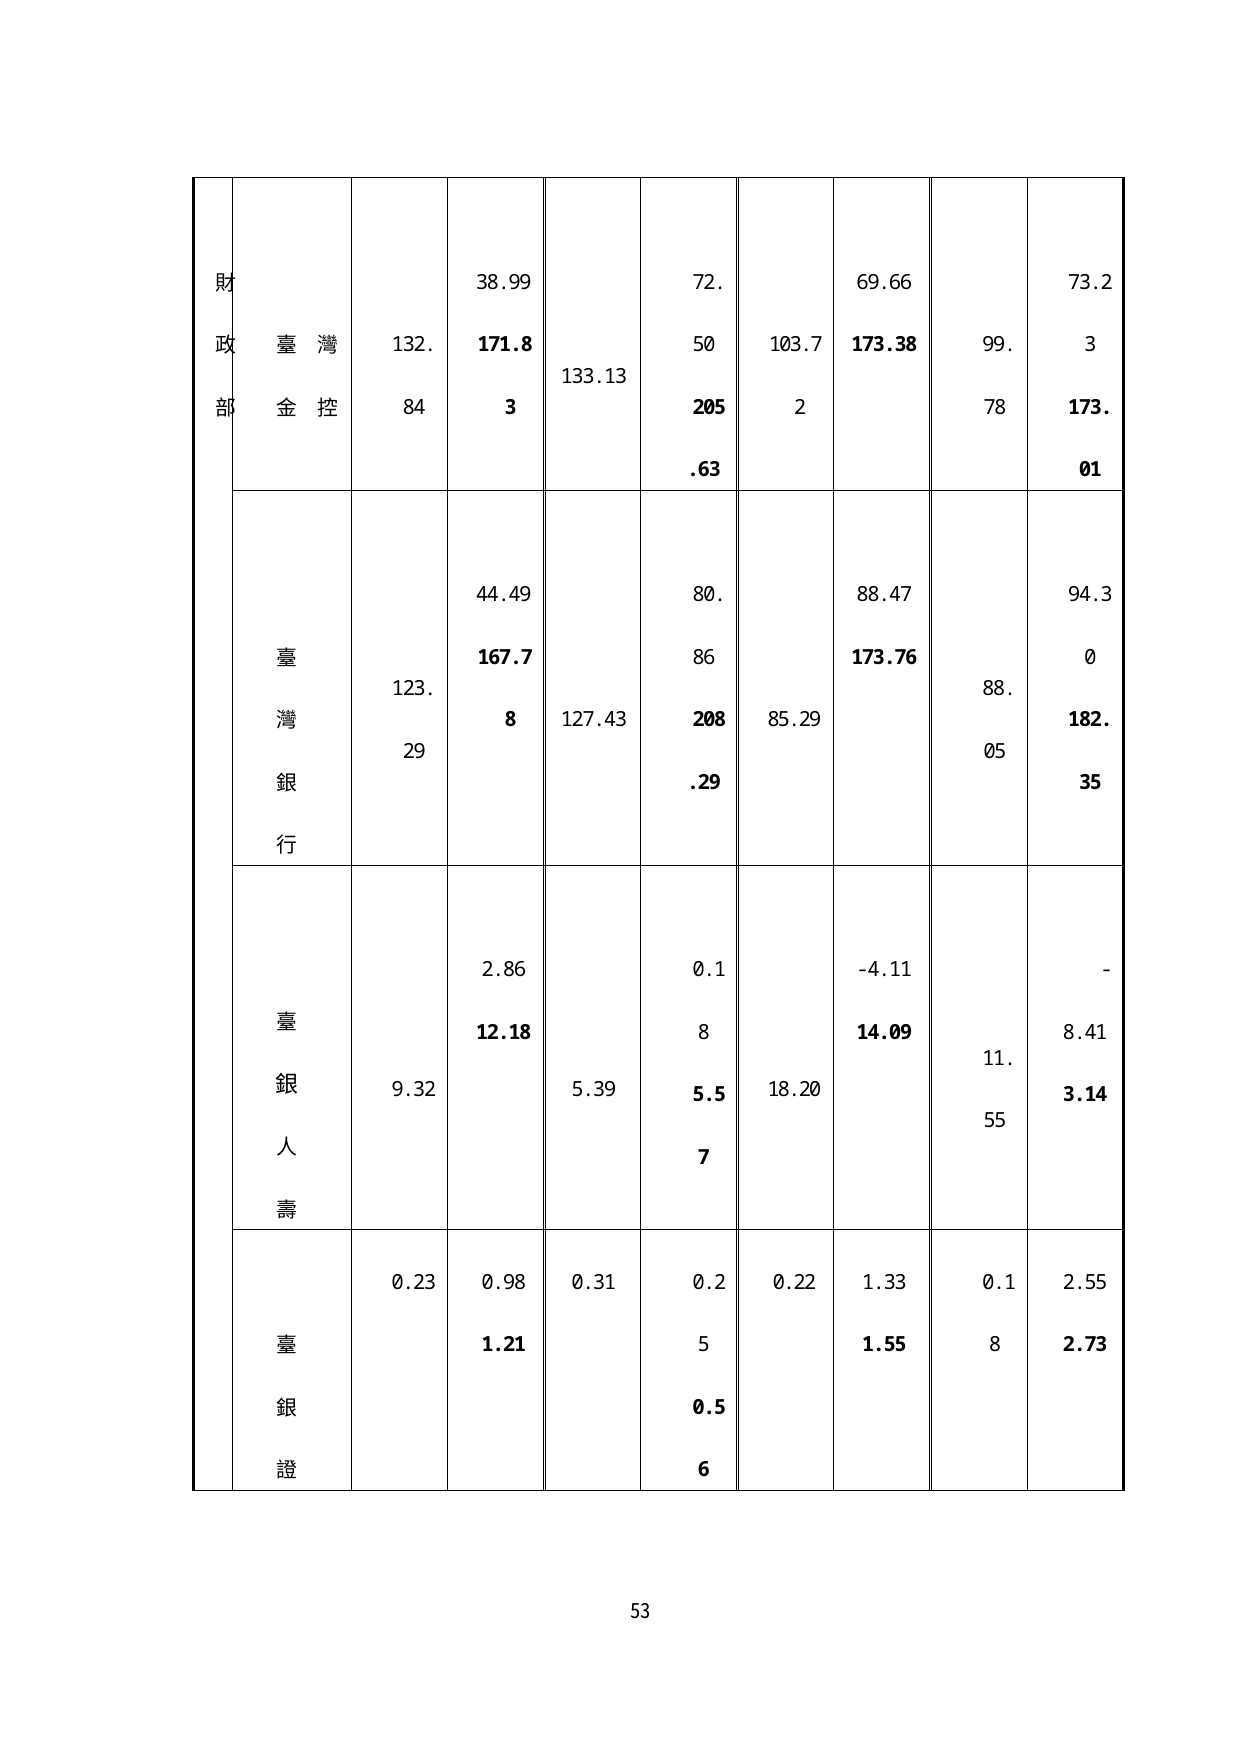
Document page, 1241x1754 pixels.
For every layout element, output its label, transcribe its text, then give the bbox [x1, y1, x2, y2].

table_cell 88.05 [932, 491, 1027, 865]
table_cell 0.18 5.57 [641, 866, 736, 1229]
table_cell 133.13 [546, 178, 640, 490]
table_cell 5.39 [546, 866, 640, 1229]
table_cell -4.11 14.09 [834, 866, 929, 1229]
table_cell 0.22 [739, 1230, 833, 1490]
table_cell 0.25 0.56 [641, 1230, 736, 1490]
table_cell 臺灣金控 [233, 178, 351, 490]
table_cell 9.32 [352, 866, 447, 1229]
table_cell 85.29 [739, 491, 833, 865]
table_cell 127.43 [546, 491, 640, 865]
table_cell 11.55 [932, 866, 1027, 1229]
table_cell 73.23 173.01 [1028, 178, 1122, 490]
table_cell 18.20 [739, 866, 833, 1229]
table_cell 72.50 205.63 [641, 178, 736, 490]
table_cell 69.66 173.38 [834, 178, 929, 490]
table_cell 88.47 173.76 [834, 491, 929, 865]
table_cell 0.31 [546, 1230, 640, 1490]
table_cell 財政部 [195, 178, 232, 1490]
table_cell 80.86 208.29 [641, 491, 736, 865]
table_cell 1.33 1.55 [834, 1230, 929, 1490]
table_cell 臺銀人壽 [233, 866, 351, 1229]
table_cell -8.41 3.14 [1028, 866, 1122, 1229]
table_cell 132.84 [352, 178, 447, 490]
table_cell 103.72 [739, 178, 833, 490]
table_cell 0.18 [932, 1230, 1027, 1490]
table_cell 0.98 1.21 [448, 1230, 543, 1490]
table_cell 123.29 [352, 491, 447, 865]
table_cell 44.49 167.78 [448, 491, 543, 865]
table_cell 99.78 [932, 178, 1027, 490]
table_cell 0.23 [352, 1230, 447, 1490]
table_cell 臺銀證 [233, 1230, 351, 1490]
table_cell 2.86 12.18 [448, 866, 543, 1229]
table_cell 38.99 171.83 [448, 178, 543, 490]
table_cell 臺灣銀行 [233, 491, 351, 865]
table_cell 2.55 2.73 [1028, 1230, 1122, 1490]
table_cell 94.30 182.35 [1028, 491, 1122, 865]
